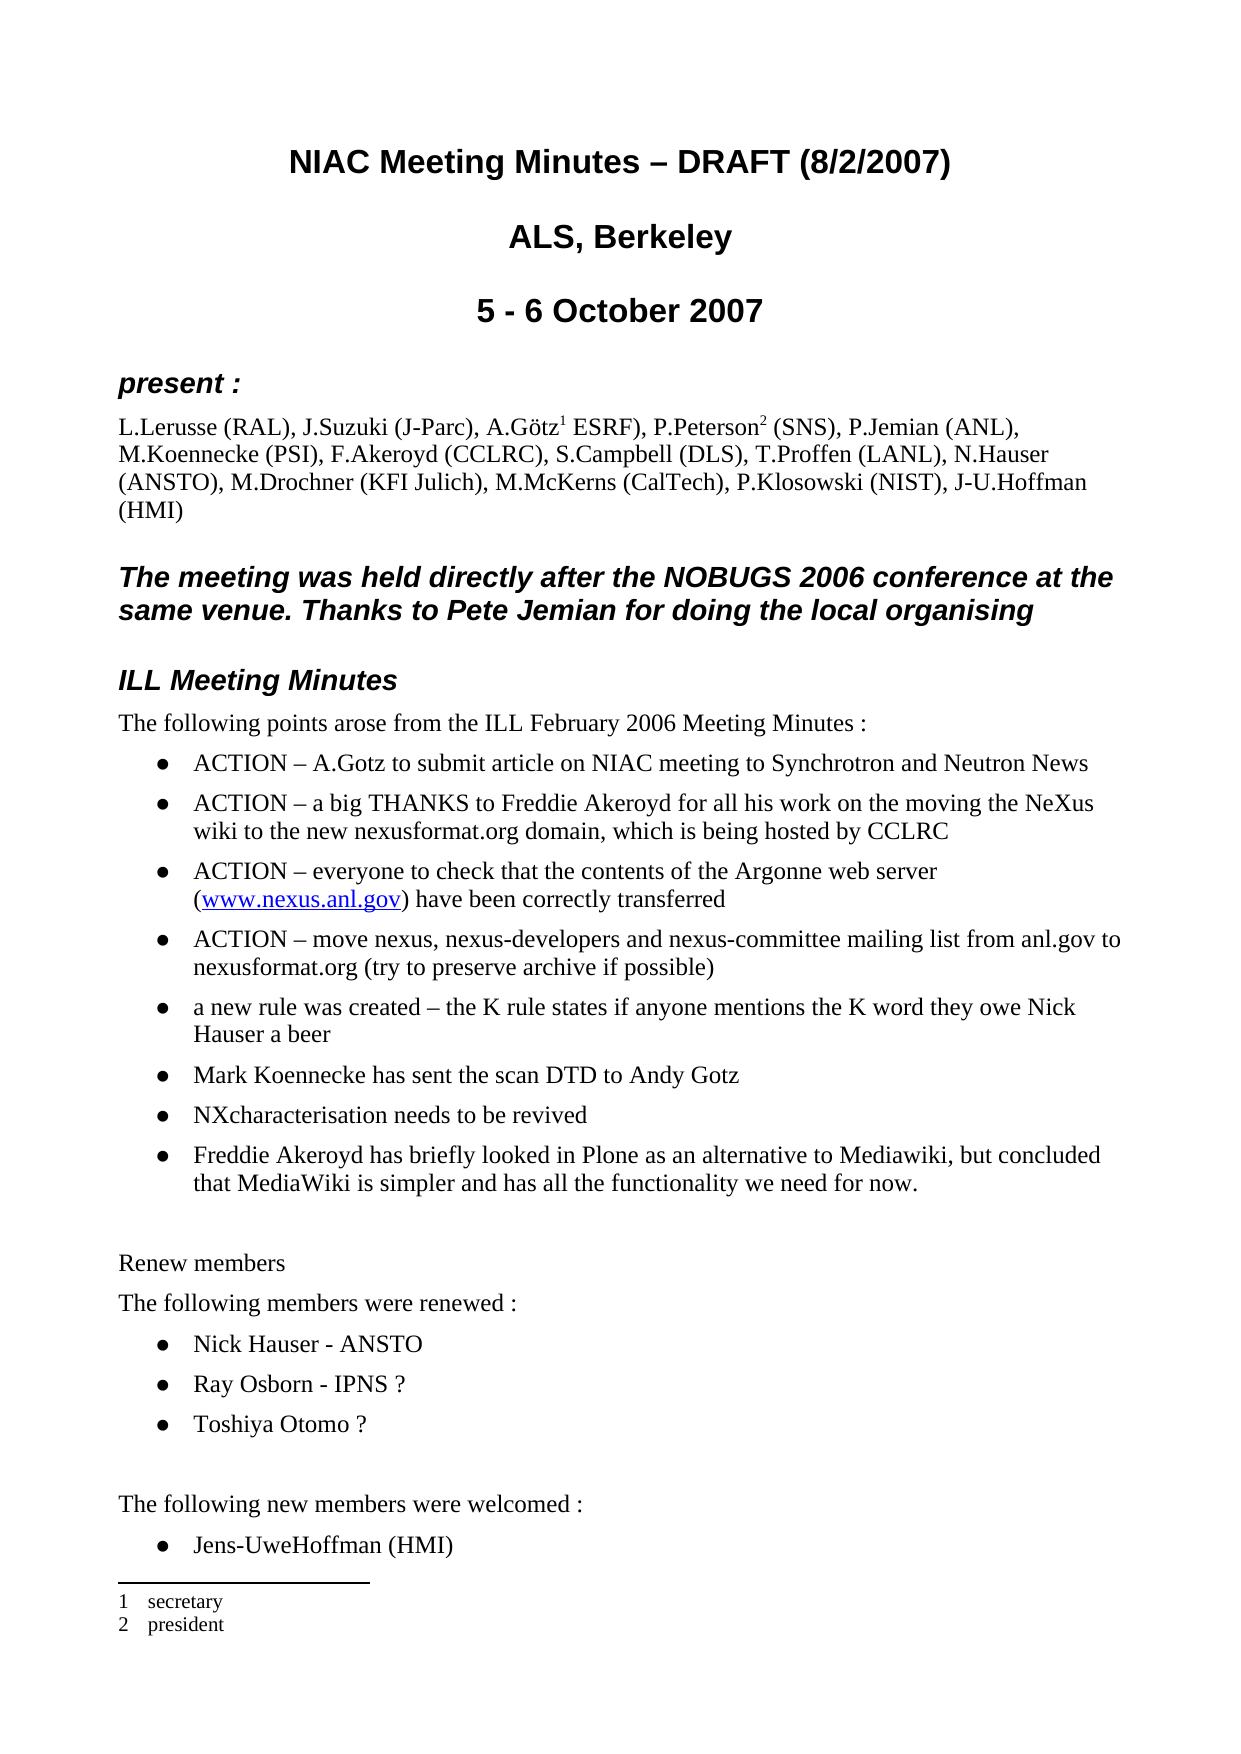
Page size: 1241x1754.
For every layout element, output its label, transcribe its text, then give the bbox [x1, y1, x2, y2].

text The following members were renewed : [118, 1289, 1122, 1317]
subtitle ILL Meeting Minutes [118, 664, 1122, 696]
list ACTION – everyone to check that the contents of the Argonne web server (www.nexus.anl.gov) have been correctly transferred [156, 857, 1122, 912]
subtitle The meeting was held directly after the NOBUGS 2006 conference at the same venue. Thanks to Pete Jemian for doing the local organising [118, 561, 1122, 626]
subtitle present : [118, 367, 1122, 400]
subtitle NIAC Meeting Minutes – DRAFT (8/2/2007) [118, 143, 1122, 180]
text Renew members [118, 1249, 1122, 1277]
list Freddie Akeroyd has briefly looked in Plone as an alternative to Mediawiki, but concluded that MediaWiki is simpler and has all the functionality we need for now. [156, 1141, 1122, 1197]
list Ray Osborn - IPNS ? [156, 1370, 1122, 1398]
list ACTION – A.Gotz to submit article on NIAC meeting to Synchrotron and Neutron News [156, 749, 1122, 777]
list Nick Hauser - ANSTO [156, 1330, 1122, 1357]
list NXcharacterisation needs to be revived [156, 1101, 1122, 1129]
list ACTION – a big THANKS to Freddie Akeroyd for all his work on the moving the NeXus wiki to the new nexusformat.org domain, which is being hosted by CCLRC [156, 789, 1122, 844]
subtitle ALS, Berkeley [118, 218, 1122, 255]
list ACTION – move nexus, nexus-developers and nexus-committee mailing list from anl.gov to nexusformat.org (try to preserve archive if possible) [156, 925, 1122, 980]
text The following new members were welcomed : [118, 1491, 1122, 1518]
list a new rule was created – the K rule states if anyone mentions the K word they owe Nick Hauser a beer [156, 993, 1122, 1048]
text secretary [118, 1589, 1122, 1613]
list Jens-UweHoffman (HMI) [156, 1531, 1122, 1558]
list Mark Koennecke has sent the scan DTD to Andy Gotz [156, 1061, 1122, 1088]
subtitle 5 - 6 October 2007 [118, 293, 1122, 330]
text L.Lerusse (RAL), J.Suzuki (J-Parc), A.Götz ESRF), P.Peterson (SNS), P.Jemian (ANL), M.Koennecke (PSI), F.Akeroyd (CCLRC), S.Campbell (DLS), T.Proffen (LANL), N.Hauser (ANSTO), M.Drochner (KFI Julich), M.McKerns (CalTech), P.Klosowski (NIST), J-U.Hoffman (HMI) [118, 413, 1122, 523]
list Toshiya Otomo ? [156, 1410, 1122, 1438]
text president [118, 1613, 1122, 1636]
text The following points arose from the ILL February 2006 Meeting Minutes : [118, 709, 1122, 736]
